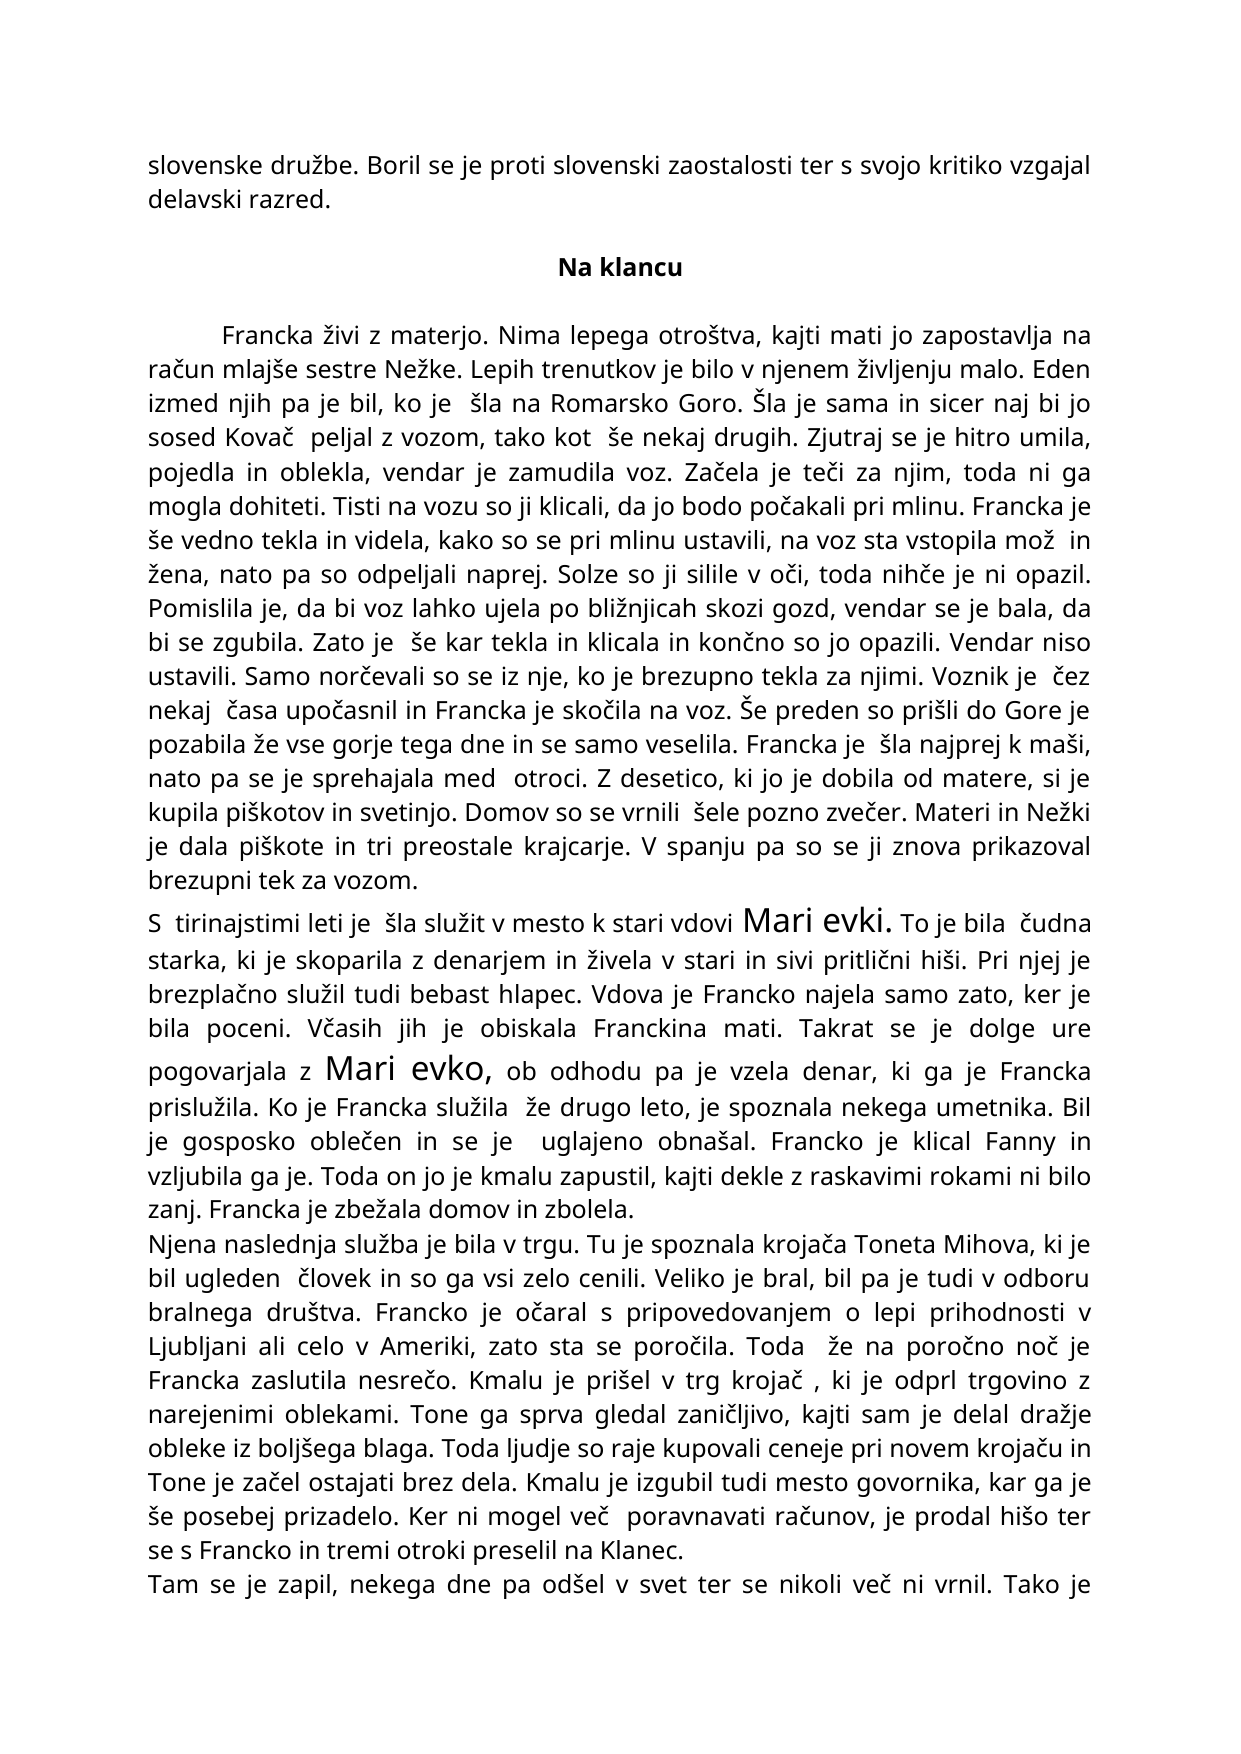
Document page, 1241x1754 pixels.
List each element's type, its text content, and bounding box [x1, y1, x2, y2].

text Njena naslednja služba je bila v trgu. Tu je spoznala krojača Toneta Mihova, ki je bil ugleden človek in so ga vsi zelo cenili. Veliko je bral, bil pa je tudi v odboru bralnega društva. Francko je očaral s pripovedovanjem o lepi prihodnosti v Ljubljani ali celo v Ameriki, zato sta se poročila. Toda že na poročno noč je Francka zaslutila nesrečo. Kmalu je prišel v trg krojač , ki je odprl trgovino z narejenimi oblekami. Tone ga sprva gledal zaničljivo, kajti sam je delal dražje obleke iz boljšega blaga. Toda ljudje so raje kupovali ceneje pri novem krojaču in Tone je začel ostajati brez dela. Kmalu je izgubil tudi mesto govornika, kar ga je še posebej prizadelo. Ker ni mogel več poravnavati računov, je prodal hišo ter se s Francko in tremi otroki preselil na Klanec. [148, 1226, 1093, 1567]
text S tirinajstimi leti je šla služit v mesto k stari vdovi Mari evki. To je bila čudna starka, ki je skoparila z denarjem in živela v stari in sivi pritlični hiši. Pri njej je brezplačno služil tudi bebast hlapec. Vdova je Francko najela samo zato, ker je bila poceni. Včasih jih je obiskala Franckina mati. Takrat se je dolge ure pogovarjala z Mari evko, ob odhodu pa je vzela denar, ki ga je Francka prislužila. Ko je Francka služila že drugo leto, je spoznala nekega umetnika. Bil je gosposko oblečen in se je uglajeno obnašal. Francko je klical Fanny in vzljubila ga je. Toda on jo je kmalu zapustil, kajti dekle z raskavimi rokami ni bilo zanj. Francka je zbežala domov in zbolela. [148, 897, 1093, 1226]
text Na klancu [148, 250, 1093, 284]
text Francka živi z materjo. Nima lepega otroštva, kajti mati jo zapostavlja na račun mlajše sestre Nežke. Lepih trenutkov je bilo v njenem življenju malo. Eden izmed njih pa je bil, ko je šla na Romarsko Goro. Šla je sama in sicer naj bi jo sosed Kovač peljal z vozom, tako kot še nekaj drugih. Zjutraj se je hitro umila, pojedla in oblekla, vendar je zamudila voz. Začela je teči za njim, toda ni ga mogla dohiteti. Tisti na vozu so ji klicali, da jo bodo počakali pri mlinu. Francka je še vedno tekla in videla, kako so se pri mlinu ustavili, na voz sta vstopila mož in žena, nato pa so odpeljali naprej. Solze so ji silile v oči, toda nihče je ni opazil. Pomislila je, da bi voz lahko ujela po bližnjicah skozi gozd, vendar se je bala, da bi se zgubila. Zato je še kar tekla in klicala in končno so jo opazili. Vendar niso ustavili. Samo norčevali so se iz nje, ko je brezupno tekla za njimi. Voznik je čez nekaj časa upočasnil in Francka je skočila na voz. Še preden so prišli do Gore je pozabila že vse gorje tega dne in se samo veselila. Francka je šla najprej k maši, nato pa se je sprehajala med otroci. Z desetico, ki jo je dobila od matere, si je kupila piškotov in svetinjo. Domov so se vrnili šele pozno zvečer. Materi in Nežki je dala piškote in tri preostale krajcarje. V spanju pa so se ji znova prikazoval brezupni tek za vozom. [148, 318, 1093, 897]
text slovenske družbe. Boril se je proti slovenski zaostalosti ter s svojo kritiko vzgajal delavski razred. [148, 148, 1093, 216]
text Tam se je zapil, nekega dne pa odšel v svet ter se nikoli več ni vrnil. Tako je [148, 1567, 1093, 1601]
